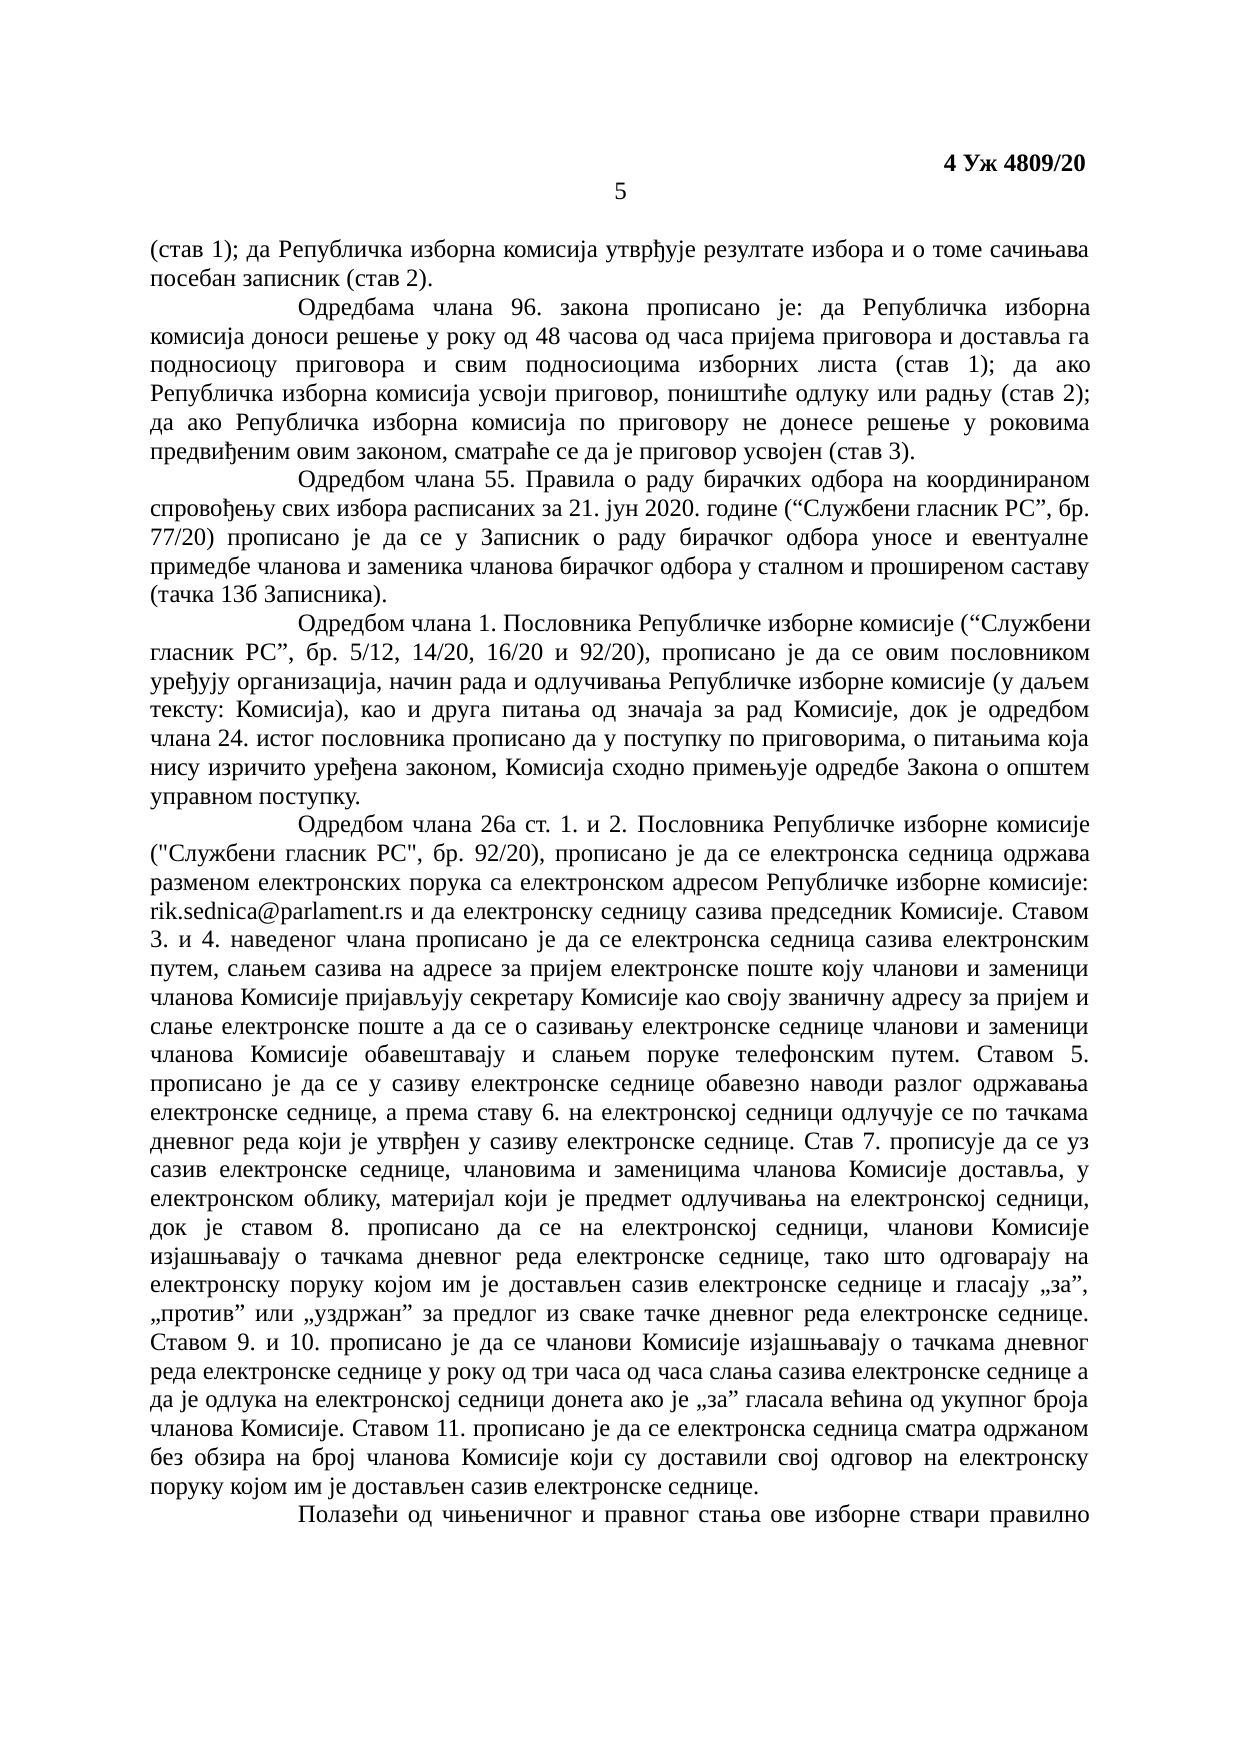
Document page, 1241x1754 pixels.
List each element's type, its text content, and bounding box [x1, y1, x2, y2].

text (став 1); да Републичка изборна комисија утврђује резултате избора и о томе сачињава посебан записник (став 2). [150, 234, 1091, 292]
text Одредбом члана 55. Правила о раду бирачких одбора на координираном спровођењу свих избора расписаних за 21. јун 2020. године (“Службени гласник РС”, бр. 77/20) прописано је да се у Записник о раду бирачког одбора уносе и евентуалне примедбе чланова и заменика чланова бирачког одбора у сталном и проширеном саставу (тачка 13б Записника). [150, 464, 1091, 608]
text Одредбом члана 1. Пословника Републичке изборне комисије (“Службени гласник РС”, бр. 5/12, 14/20, 16/20 и 92/20), прописано је да се овим пословником уређују организација, начин рада и одлучивања Републичке изборне комисије (у даљем тексту: Комисија), као и друга питања од значаја за рад Комисије, док је одредбом члана 24. истог пословника прописано да у поступку по приговорима, о питањима која нису изричито уређена законом, Комисија сходно примењује одредбе Закона о општем управном поступку. [150, 608, 1091, 809]
text Одредбама члана 96. закона прописано је: да Републичка изборна комисија доноси решење у року од 48 часова од часа пријема приговора и доставља га подносиоцу приговора и свим подносиоцима изборних листа (став 1); да ако Републичка изборна комисија усвоји приговор, поништиће одлуку или радњу (став 2); да ако Републичка изборна комисија по приговору не донесе решење у роковима предвиђеним овим законом, сматраће се да је приговор усвојен (став 3). [150, 292, 1091, 464]
text Одредбом члана 26а ст. 1. и 2. Пословника Републичке изборне комисије ("Службени гласник РС", бр. 92/20), прописано је да се електронска седница одржава разменом електронских порука са електронском адресом Републичке изборне комисије: rik.sednica@parlament.rs и да електронску седницу сазива председник Комисије. Ставом 3. и 4. наведеног члана прописано је да се електронска седница сазива електронским путем, слањем сазива на адресе за пријем електронске поште коју чланови и заменици чланова Комисије пријављују секретару Комисије као своју званичну адресу за пријем и слање електронске поште а да се о сазивању електронске седнице чланови и заменици чланова Комисије обавештавају и слањем поруке телефонским путем. Ставом 5. прописано је да се у сазиву електронске седнице обавезно наводи разлог одржавања електронске седнице, а према ставу 6. на електронској седници одлучује се по тачкама дневног реда који је утврђен у сазиву електронске седнице. Став 7. прописује да се уз сазив електронске седнице, члановима и заменицима чланова Комисије доставља, у електронском облику, материјал који је предмет одлучивања на електронској седници, док је ставом 8. прописано да се на електронској седници, чланови Комисије изјашњавају о тачкама дневног реда електронске седнице, тако што одговарају на електронску поруку којом им је достављен сазив електронске седнице и гласају „за”, „против” или „уздржан” за предлог из сваке тачке дневног реда електронске седнице. Ставом 9. и 10. прописано је да се чланови Комисије изјашњавају о тачкама дневног реда електронске седнице у року од три часа од часа слања сазива електронске седнице а да је одлука на електронској седници донета ако је „за” гласала већина од укупног броја чланова Комисије. Ставом 11. прописано је да се електронска седница сматра одржаном без обзира на број чланова Комисије који су доставили свој одговор на електронску поруку којом им је достављен сазив електронске седнице. [150, 809, 1091, 1499]
text Полазећи од чињеничног и правног стања ове изборне ствари правилно [150, 1499, 1091, 1528]
